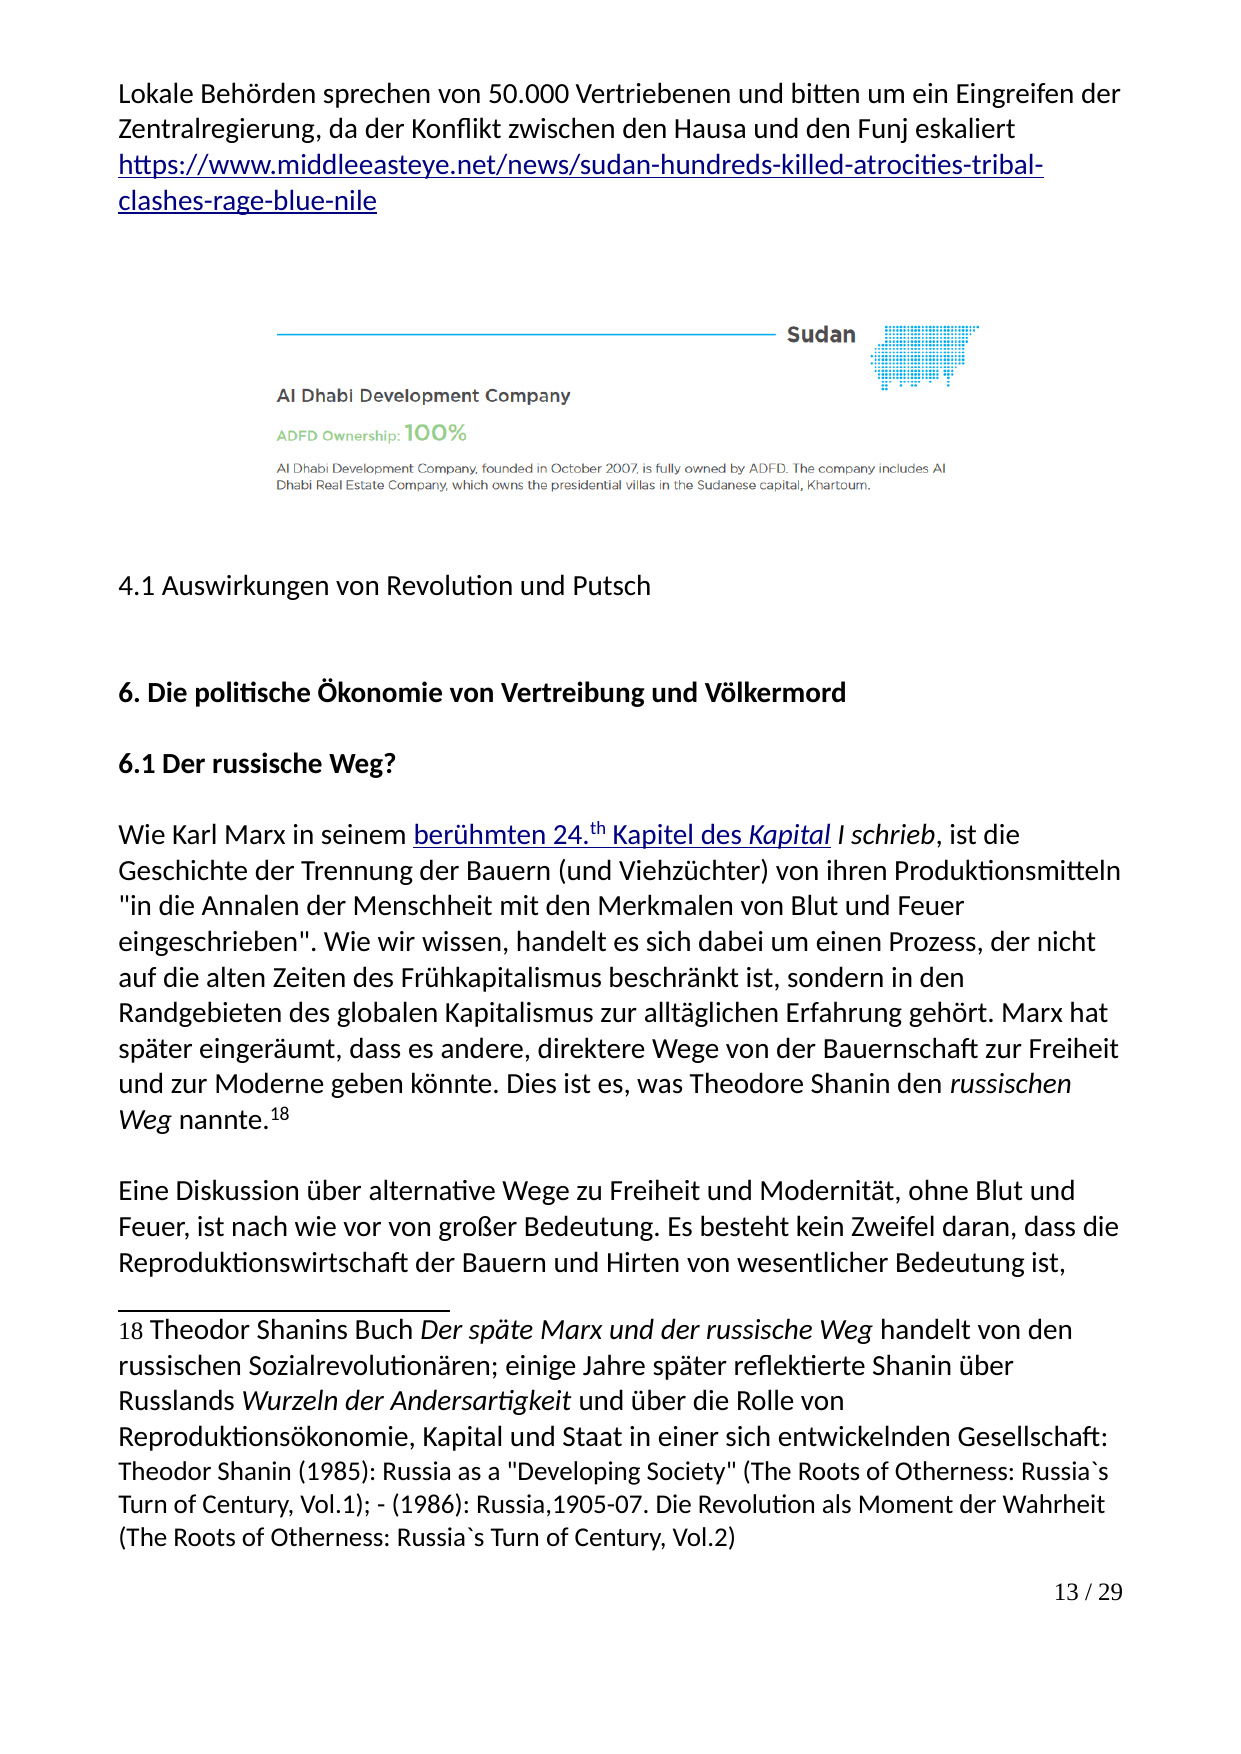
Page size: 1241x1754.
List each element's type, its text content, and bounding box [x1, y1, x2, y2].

text Wie Karl Marx in seinem berühmten 24.th Kapitel des Kapital I schrieb, ist die Geschichte der Trennung der Bauern (und Viehzüchter) von ihren Produktionsmitteln "in die Annalen der Menschheit mit den Merkmalen von Blut und Feuer eingeschrieben". Wie wir wissen, handelt es sich dabei um einen Prozess, der nicht auf die alten Zeiten des Frühkapitalismus beschränkt ist, sondern in den Randgebieten des globalen Kapitalismus zur alltäglichen Erfahrung gehört. Marx hat später eingeräumt, dass es andere, direktere Wege von der Bauernschaft zur Freiheit und zur Moderne geben könnte. Dies ist es, was Theodore Shanin den russischen Weg nannte. [118, 816, 1123, 1137]
text 6. Die politische Ökonomie von Vertreibung und Völkermord [118, 674, 1123, 709]
text Theodor Shanins Buch Der späte Marx und der russische Weg handelt von den russischen Sozialrevolutionären; einige Jahre später reflektierte Shanin über Russlands Wurzeln der Andersartigkeit und über die Rolle von Reproduktionsökonomie, Kapital und Staat in einer sich entwickelnden Gesellschaft: Theodor Shanin (1985): Russia as a "Developing Society" (The Roots of Otherness: Russia`s Turn of Century, Vol.1); - (1986): Russia,1905-07. Die Revolution als Moment der Wahrheit (The Roots of Otherness: Russia`s Turn of Century, Vol.2) [118, 1311, 1123, 1553]
text 4.1 Auswirkungen von Revolution und Putsch [118, 567, 1123, 602]
text Lokale Behörden sprechen von 50.000 Vertriebenen und bitten um ein Eingreifen der Zentralregierung, da der Konflikt zwischen den Hausa und den Funj eskaliert [118, 75, 1123, 146]
text Eine Diskussion über alternative Wege zu Freiheit und Modernität, ohne Blut und Feuer, ist nach wie vor von großer Bedeutung. Es besteht kein Zweifel daran, dass die Reproduktionswirtschaft der Bauern und Hirten von wesentlicher Bedeutung ist, [118, 1172, 1123, 1279]
text https://www.middleeasteye.net/news/sudan-hundreds-killed-atrocities-tribal-clashes-rage-blue-nile [118, 146, 1123, 217]
text 6.1 Der russische Weg? [118, 745, 1123, 781]
